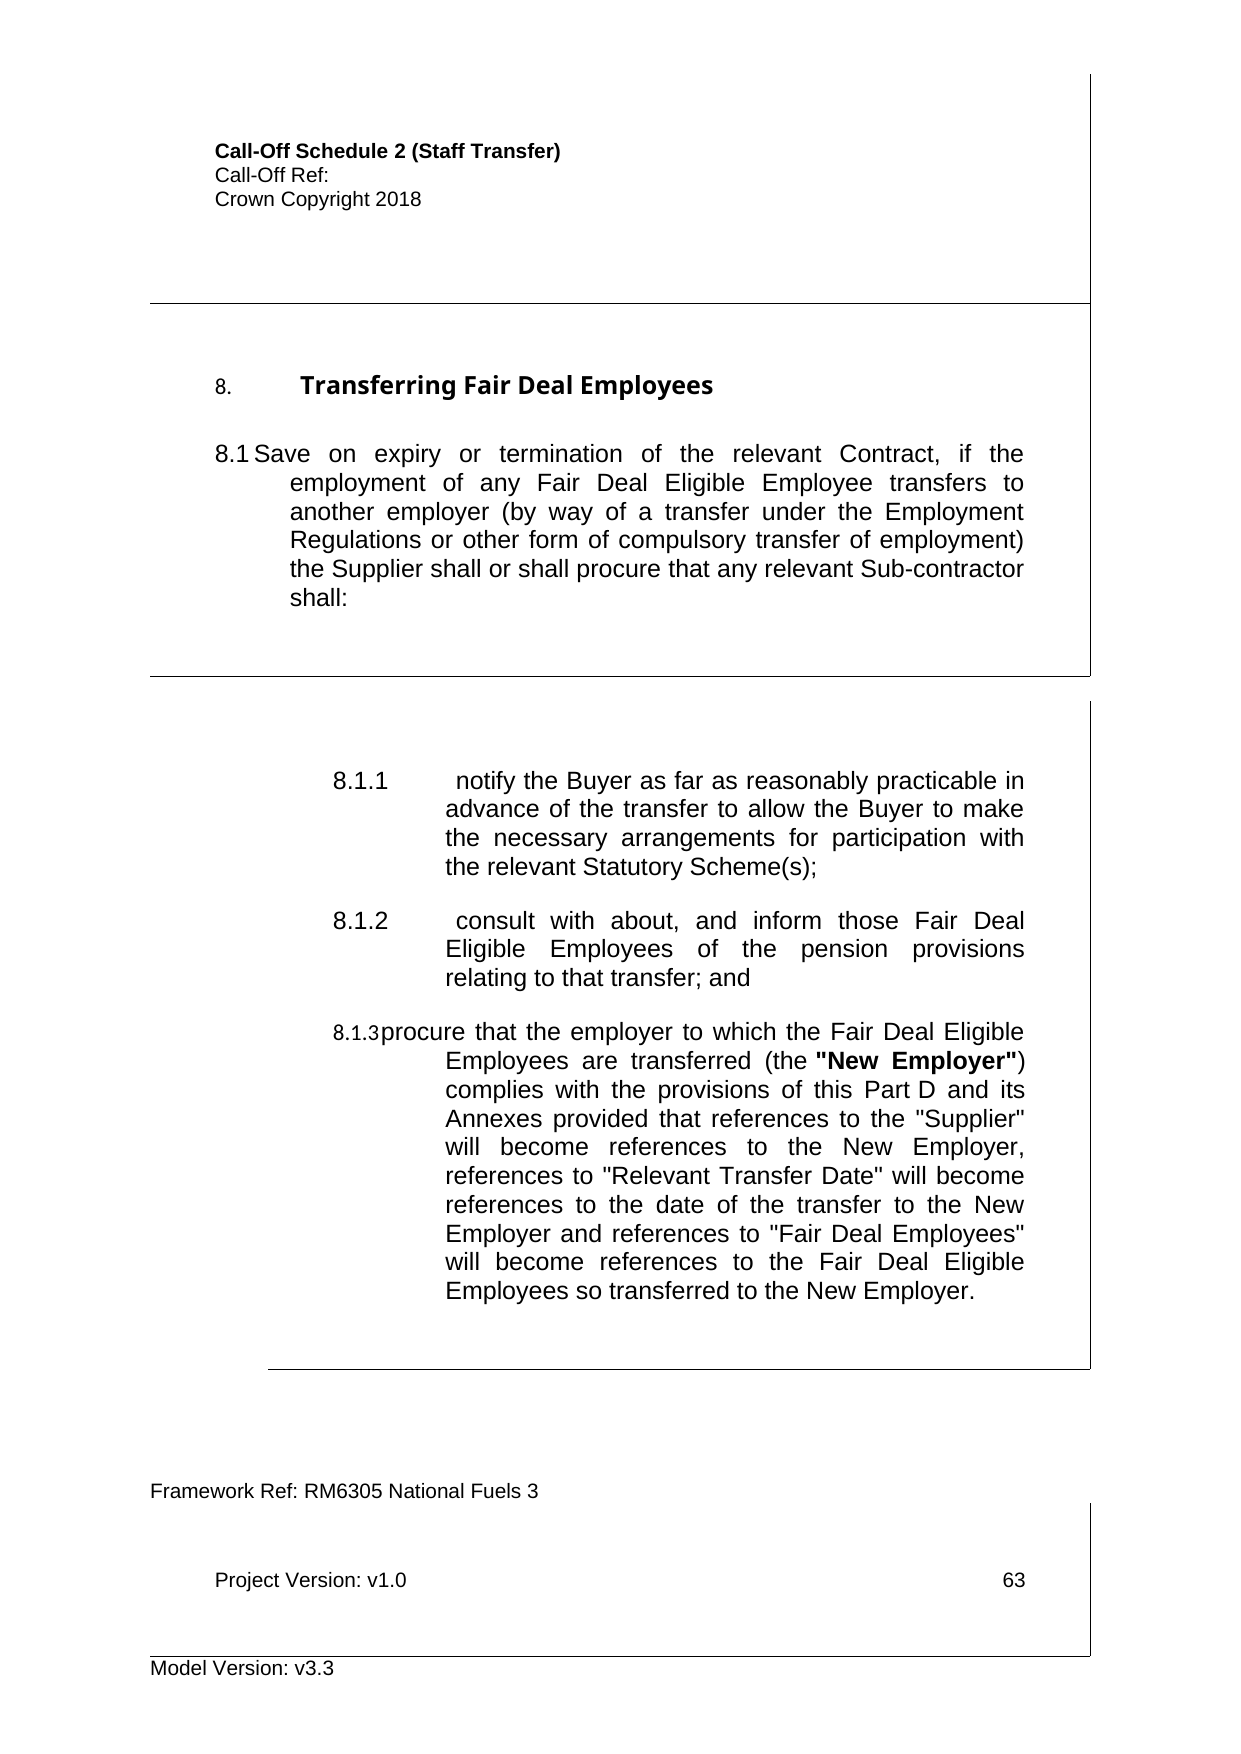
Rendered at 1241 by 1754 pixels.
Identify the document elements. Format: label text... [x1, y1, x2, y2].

list notify the Buyer as far as reasonably practicable in advance of the transfer to allow the Buyer to make the necessary arrangements for participation with the relevant Statutory Scheme(s); [268, 701, 1090, 841]
list consult with about, and inform those Fair Deal Eligible Employees of the pension provisions relating to that transfer; and [268, 841, 1090, 952]
list Transferring Fair Deal Employees [150, 303, 1090, 374]
list procure that the employer to which the Fair Deal Eligible Employees are transferred (the "New Employer") complies with the provisions of this Part D and its Annexes provided that references to the "Supplier" will become references to the New Employer, references to "Relevant Transfer Date" will become references to the date of the transfer to the New Employer and references to "Fair Deal Employees" will become references to the Fair Deal Eligible Employees so transferred to the New Employer. [268, 952, 1090, 1369]
list Save on expiry or termination of the relevant Contract, if the employment of any Fair Deal Eligible Employee transfers to another employer (by way of a transfer under the Employment Regulations or other form of compulsory transfer of employment) the Supplier shall or shall procure that any relevant Sub-contractor shall: [150, 374, 1090, 676]
